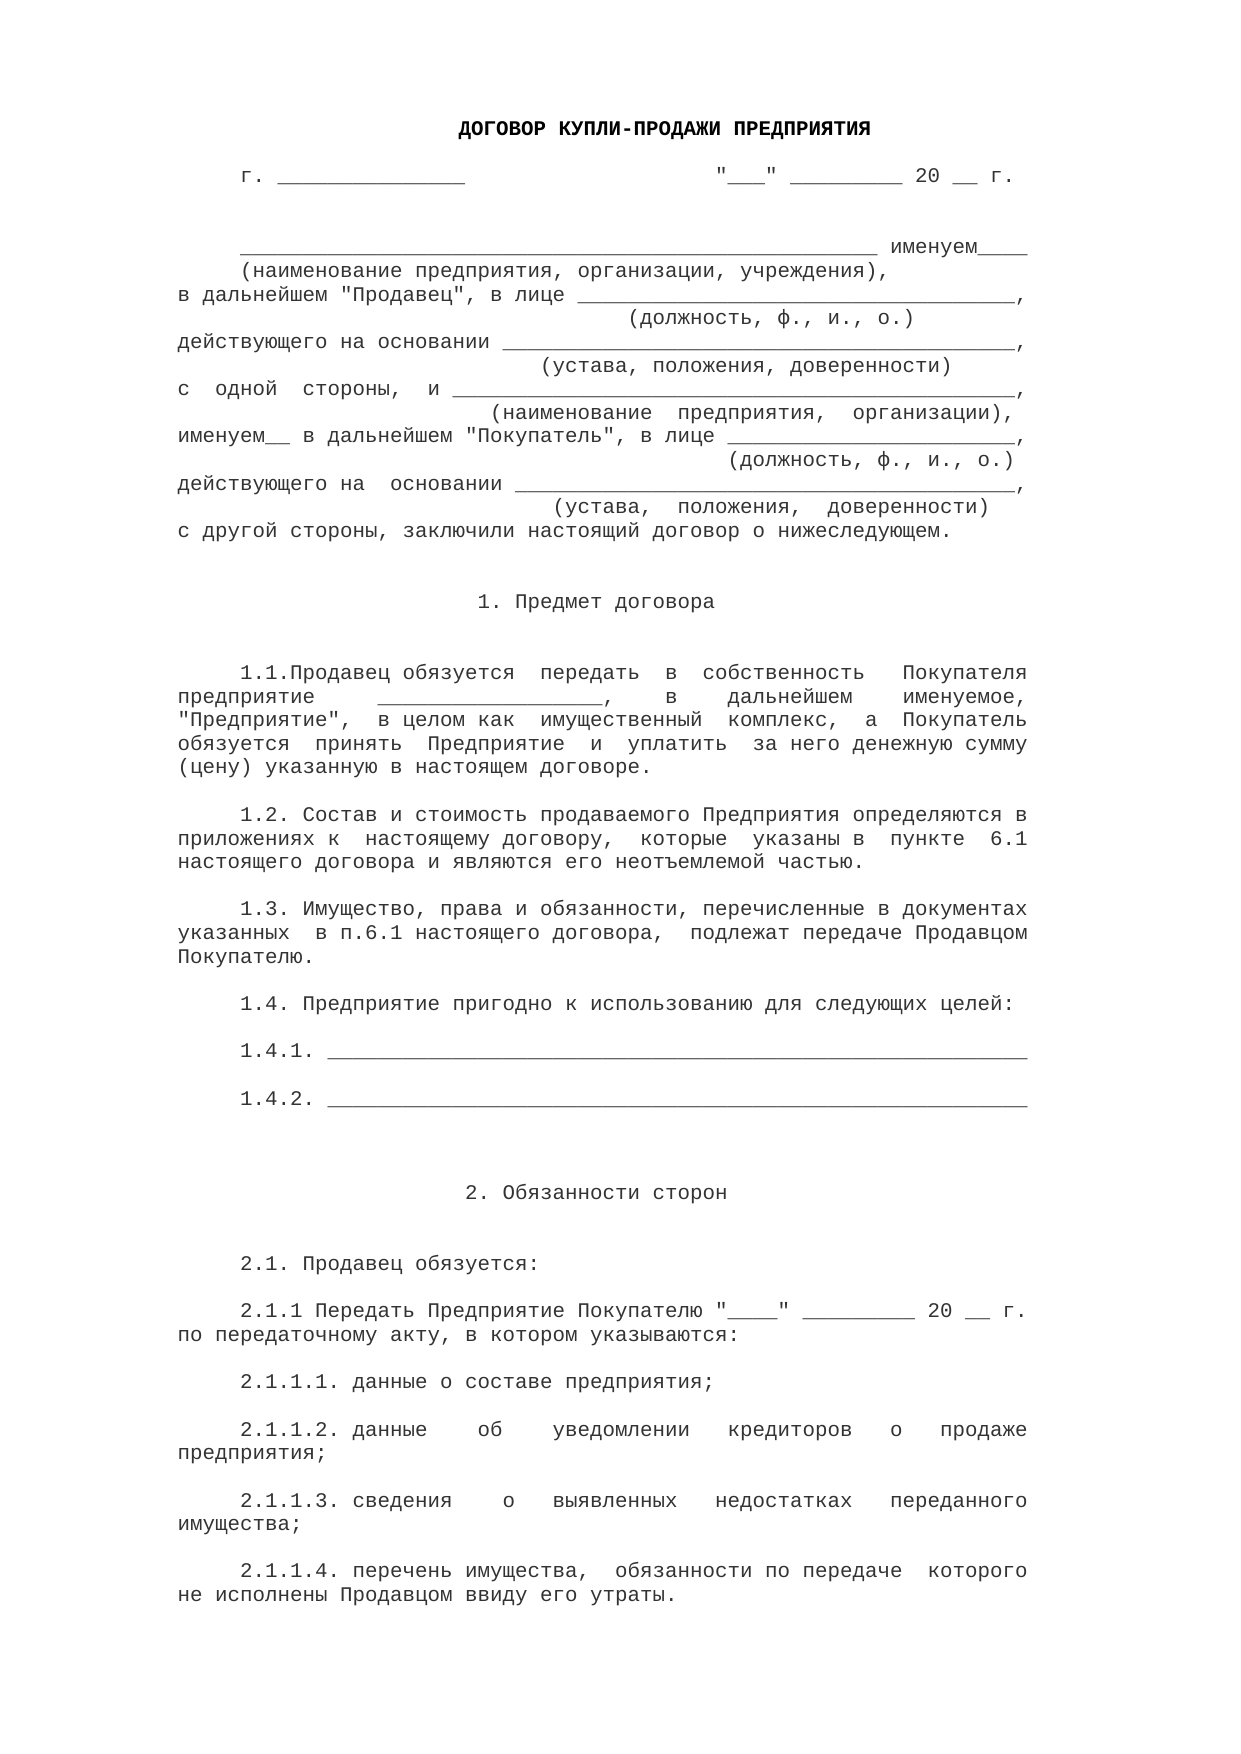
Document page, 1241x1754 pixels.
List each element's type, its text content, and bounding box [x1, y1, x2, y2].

text 1.2. Состав и стоимость продаваемого Предприятия определяются в [177, 804, 1152, 827]
text не исполнены Продавцом ввиду его утраты. [177, 1584, 1152, 1608]
text именуем__ в дальнейшем "Покупатель", в лице _______________________, [177, 426, 1152, 449]
text в дальнейшем "Продавец", в лице ___________________________________, [177, 284, 1152, 307]
text (устава, положения, доверенности) [177, 354, 1152, 378]
text указанных в п.6.1 настоящего договора, подлежат передаче Продавцом [177, 922, 1152, 946]
text (должность, ф., и., о.) [177, 449, 1152, 473]
text 2.1.1.3. сведения о выявленных недостатках переданного [177, 1489, 1152, 1513]
text предприятие __________________, в дальнейшем именуемое, [177, 686, 1152, 709]
text ДОГОВОР КУПЛИ-ПРОДАЖИ ПРЕДПРИЯТИЯ [177, 118, 1152, 142]
text 2. Обязанности сторон [177, 1182, 1152, 1206]
text ___________________________________________________ именуем____ [177, 236, 1152, 260]
text "Предприятие", в целом как имущественный комплекс, а Покупатель [177, 709, 1152, 733]
text г. _______________ "___" _________ 20 __ г. [177, 165, 1152, 189]
text (цену) указанную в настоящем договоре. [177, 757, 1152, 780]
text предприятия; [177, 1442, 1152, 1466]
text действующего на основании ________________________________________, [177, 473, 1152, 496]
text действующего на основании _________________________________________, [177, 331, 1152, 354]
text имущества; [177, 1513, 1152, 1537]
text 2.1. Продавец обязуется: [177, 1253, 1152, 1277]
text с одной стороны, и _____________________________________________, [177, 378, 1152, 402]
text (устава, положения, доверенности) [177, 496, 1152, 520]
text с другой стороны, заключили настоящий договор о нижеследующем. [177, 520, 1152, 544]
text по передаточному акту, в котором указываются: [177, 1324, 1152, 1348]
text (наименование предприятия, организации, учреждения), [177, 260, 1152, 284]
text 1.1.Продавец обязуется передать в собственность Покупателя [177, 662, 1152, 686]
text 2.1.1.2. данные об уведомлении кредиторов о продаже [177, 1419, 1152, 1442]
text 2.1.1 Передать Предприятие Покупателю "____" _________ 20 __ г. [177, 1300, 1152, 1324]
text 1.4. Предприятие пригодно к использованию для следующих целей: [177, 993, 1152, 1017]
text 1. Предмет договора [177, 591, 1152, 615]
text (наименование предприятия, организации), [177, 402, 1152, 426]
text обязуется принять Предприятие и уплатить за него денежную сумму [177, 733, 1152, 757]
text 2.1.1.1. данные о составе предприятия; [177, 1371, 1152, 1395]
text 2.1.1.4. перечень имущества, обязанности по передаче которого [177, 1561, 1152, 1584]
text Покупателю. [177, 946, 1152, 969]
text приложениях к настоящему договору, которые указаны в пункте 6.1 [177, 827, 1152, 851]
text 1.4.2. ________________________________________________________ [177, 1088, 1152, 1111]
text 1.3. Имущество, права и обязанности, перечисленные в документах [177, 898, 1152, 922]
text настоящего договора и являются его неотъемлемой частью. [177, 851, 1152, 875]
text (должность, ф., и., о.) [177, 307, 1152, 331]
text 1.4.1. ________________________________________________________ [177, 1040, 1152, 1064]
